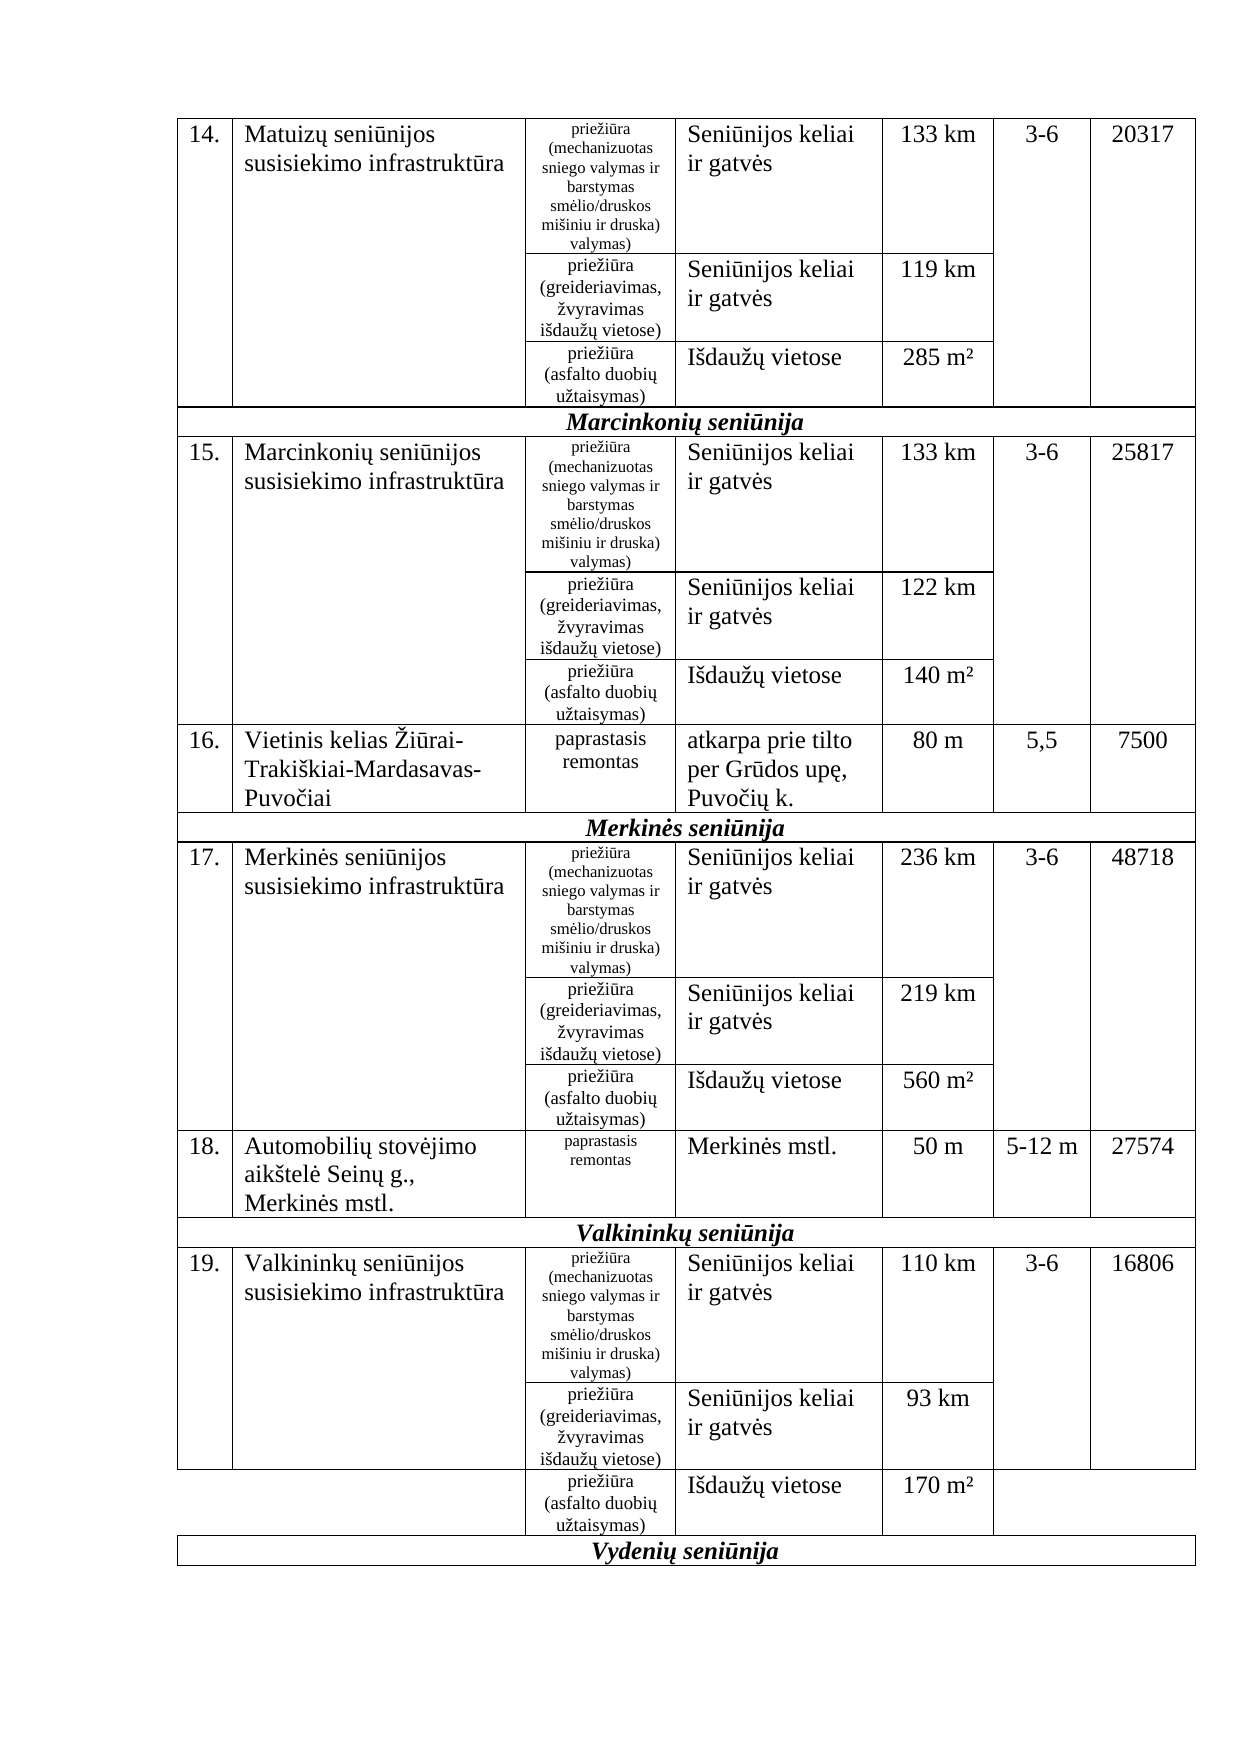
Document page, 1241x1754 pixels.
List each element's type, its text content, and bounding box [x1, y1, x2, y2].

table_cell 219 km [883, 978, 993, 1064]
table_cell 133 km [883, 119, 993, 253]
table_cell Merkinės mstl. [676, 1131, 882, 1217]
table_cell Seniūnijos keliai ir gatvės [676, 119, 882, 253]
table_cell priežiūra (asfalto duobių užtaisymas) [526, 660, 675, 724]
table_cell 19. [178, 1248, 232, 1469]
table_cell 48718 [1091, 843, 1195, 1130]
table_cell priežiūra (asfalto duobių užtaisymas) [526, 1470, 675, 1535]
table_cell Vietinis kelias Žiūrai-Trakiškiai-Mardasavas-Puvočiai [233, 725, 525, 812]
table_cell 133 km [883, 437, 993, 571]
table_cell 50 m [883, 1131, 993, 1217]
table_cell Valkininkų seniūnija [178, 1218, 1195, 1247]
table_cell Marcinkonių seniūnijos susisiekimo infrastruktūra [233, 437, 525, 724]
table_cell priežiūra (greideriavimas,žvyravimas išdaužų vietose) [526, 573, 675, 659]
table_cell 5-12 m [994, 1131, 1090, 1217]
table_cell Seniūnijos keliai ir gatvės [676, 1383, 882, 1469]
table_cell Išdaužų vietose [676, 342, 882, 406]
table_cell priežiūra (mechanizuotas sniego valymas ir barstymas smėlio/druskos mišiniu ir druska) valymas) [526, 437, 675, 571]
table_cell Seniūnijos keliai ir gatvės [676, 573, 882, 659]
table_cell 236 km [883, 843, 993, 977]
table_cell paprastasis remontas [526, 1131, 675, 1217]
table_cell 5,5 [994, 725, 1090, 812]
table_cell Išdaužų vietose [676, 1470, 882, 1535]
table_cell Automobilių stovėjimo aikštelė Seinų g., Merkinės mstl. [233, 1131, 525, 1217]
table_cell 122 km [883, 573, 993, 659]
table_cell 140 m² [883, 660, 993, 724]
table_cell priežiūra (asfalto duobių užtaisymas) [526, 1065, 675, 1130]
table_cell 18. [178, 1131, 232, 1217]
table_cell Marcinkonių seniūnija [178, 408, 1195, 436]
table_cell 14. [178, 119, 232, 406]
table_cell 3-6 [994, 119, 1090, 406]
table_cell 3-6 [994, 1248, 1090, 1469]
table_cell priežiūra (mechanizuotas sniego valymas ir barstymas smėlio/druskos mišiniu ir druska) valymas) [526, 1248, 675, 1382]
table_cell Išdaužų vietose [676, 1065, 882, 1130]
table_cell 17. [178, 843, 232, 1130]
table_cell priežiūra (greideriavimas,žvyravimas išdaužų vietose) [526, 254, 675, 341]
table_cell priežiūra (asfalto duobių užtaisymas) [526, 342, 675, 406]
table_cell 20317 [1091, 119, 1195, 406]
table_cell 3-6 [994, 843, 1090, 1130]
table_cell atkarpa prie tilto per Grūdos upę, Puvočių k. [676, 725, 882, 812]
table_cell 3-6 [994, 437, 1090, 724]
table_cell Seniūnijos keliai ir gatvės [676, 978, 882, 1064]
table_cell priežiūra (mechanizuotas sniego valymas ir barstymas smėlio/druskos mišiniu ir druska) valymas) [526, 843, 675, 977]
table_cell Seniūnijos keliai ir gatvės [676, 1248, 882, 1382]
table_cell Seniūnijos keliai ir gatvės [676, 843, 882, 977]
table_cell priežiūra (greideriavimas,žvyravimas išdaužų vietose) [526, 1383, 675, 1469]
table_cell 16806 [1091, 1248, 1195, 1469]
table_cell Vydenių seniūnija [178, 1536, 1195, 1565]
table_cell 110 km [883, 1248, 993, 1382]
table_cell Matuizų seniūnijos susisiekimo infrastruktūra [233, 119, 525, 406]
table_cell paprastasis remontas [526, 725, 675, 812]
table_cell 170 m² [883, 1470, 993, 1535]
table_cell Merkinės seniūnijos susisiekimo infrastruktūra [233, 843, 525, 1130]
table_cell 25817 [1091, 437, 1195, 724]
table_cell Valkininkų seniūnijos susisiekimo infrastruktūra [233, 1248, 525, 1469]
table_cell 93 km [883, 1383, 993, 1469]
table_cell 285 m² [883, 342, 993, 406]
table_cell 560 m² [883, 1065, 993, 1130]
table_cell priežiūra (greideriavimas,žvyravimas išdaužų vietose) [526, 978, 675, 1064]
table_cell Seniūnijos keliai ir gatvės [676, 254, 882, 341]
table_cell Seniūnijos keliai ir gatvės [676, 437, 882, 571]
table_cell priežiūra (mechanizuotas sniego valymas ir barstymas smėlio/druskos mišiniu ir druska) valymas) [526, 119, 675, 253]
table_cell 119 km [883, 254, 993, 341]
table_cell 27574 [1091, 1131, 1195, 1217]
table_cell 7500 [1091, 725, 1195, 812]
table_cell Išdaužų vietose [676, 660, 882, 724]
table_cell 15. [178, 437, 232, 724]
table_cell Merkinės seniūnija [178, 813, 1195, 841]
table_cell 80 m [883, 725, 993, 812]
table_cell 16. [178, 725, 232, 812]
